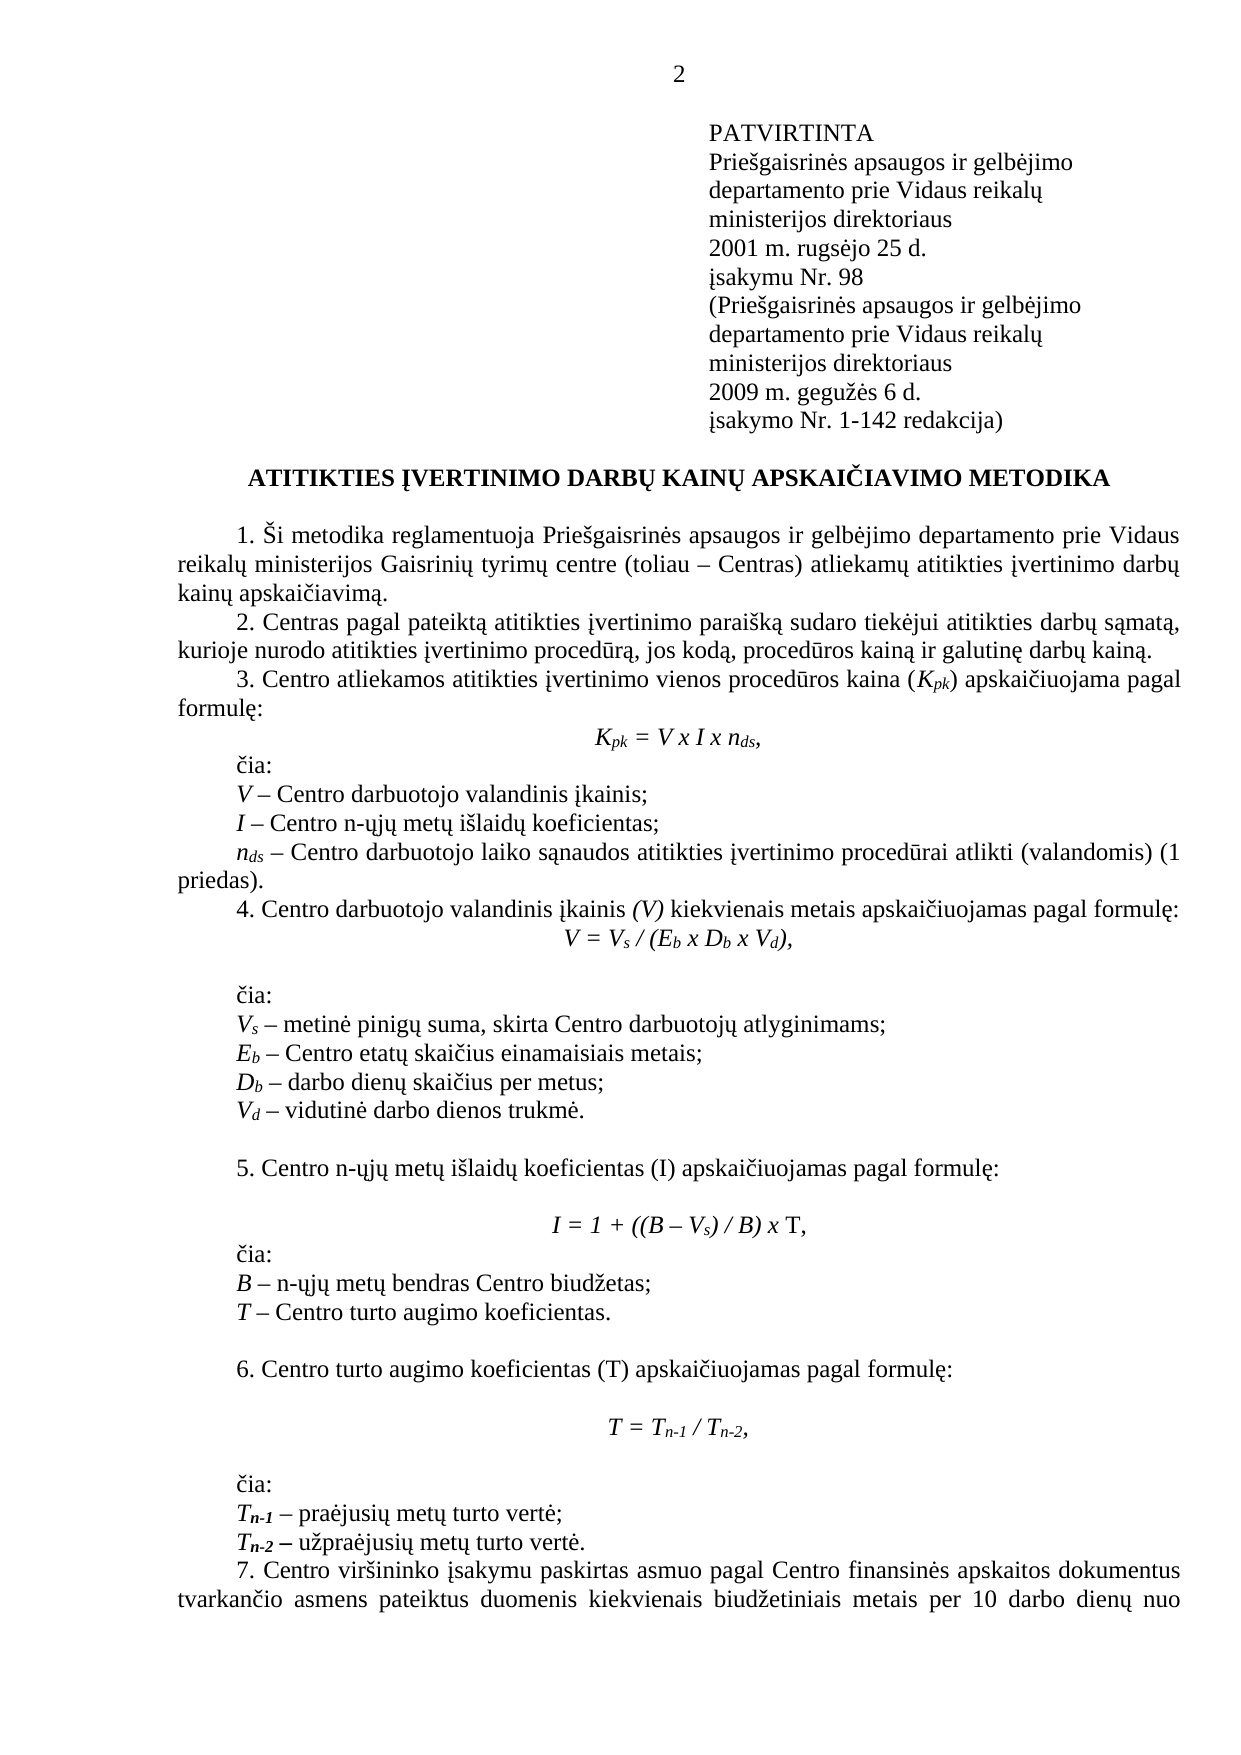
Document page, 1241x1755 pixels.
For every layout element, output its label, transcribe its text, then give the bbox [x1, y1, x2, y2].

text (Priešgaisrinės apsaugos ir gelbėjimo [177, 291, 1181, 319]
text įsakymo Nr. 1-142 redakcija) [177, 406, 1181, 434]
text Priešgaisrinės apsaugos ir gelbėjimo [177, 147, 1181, 176]
text nds – Centro darbuotojo laiko sąnaudos atitikties įvertinimo procedūrai atlikti (valandomis) (1 priedas). [177, 837, 1181, 894]
text čia: [177, 751, 1181, 779]
text ministerijos direktoriaus [177, 204, 1181, 233]
text 3. Centro atliekamos atitikties įvertinimo vienos procedūros kaina (Kpk) apskaičiuojama pagal formulę: [177, 664, 1181, 722]
text 4. Centro darbuotojo valandinis įkainis (V) kiekvienais metais apskaičiuojamas pagal formulę: [177, 894, 1181, 923]
text departamento prie Vidaus reikalų [177, 319, 1181, 348]
text ministerijos direktoriaus [177, 348, 1181, 377]
text T = Tn-1 / Tn-2, [177, 1412, 1181, 1441]
text 2001 m. rugsėjo 25 d. [177, 233, 1181, 262]
text įsakymu Nr. 98 [177, 262, 1181, 291]
text Kpk = V x I x nds, [177, 722, 1181, 751]
text T – Centro turto augimo koeficientas. [177, 1297, 1181, 1326]
text ATITIKTIES ĮVERTINIMO DARBŲ KAINŲ APSKAIČIAVIMO METODIKA [177, 463, 1181, 492]
text 7. Centro viršininko įsakymu paskirtas asmuo pagal Centro finansinės apskaitos dokumentus tvarkančio asmens pateiktus duomenis kiekvienais biudžetiniais metais per 10 darbo dienų nuo [177, 1556, 1181, 1613]
text Db – darbo dienų skaičius per metus; [177, 1067, 1181, 1096]
text departamento prie Vidaus reikalų [177, 176, 1181, 204]
text čia: [177, 1239, 1181, 1268]
text 2. Centras pagal pateiktą atitikties įvertinimo paraišką sudaro tiekėjui atitikties darbų sąmatą, kurioje nurodo atitikties įvertinimo procedūrą, jos kodą, procedūros kainą ir galutinę darbų kainą. [177, 607, 1181, 664]
text Vd – vidutinė darbo dienos trukmė. [177, 1096, 1181, 1124]
text 1. Ši metodika reglamentuoja Priešgaisrinės apsaugos ir gelbėjimo departamento prie Vidaus reikalų ministerijos Gaisrinių tyrimų centre (toliau – Centras) atliekamų atitikties įvertinimo darbų kainų apskaičiavimą. [177, 521, 1181, 607]
text V = Vs / (Eb x Db x Vd), [177, 923, 1181, 952]
text 5. Centro n-ųjų metų išlaidų koeficientas (I) apskaičiuojamas pagal formulę: [177, 1153, 1181, 1182]
text čia: [177, 1469, 1181, 1498]
text V – Centro darbuotojo valandinis įkainis; [177, 779, 1181, 808]
text I = 1 + ((B – Vs) / B) x T, [177, 1211, 1181, 1239]
text B – n-ųjų metų bendras Centro biudžetas; [177, 1268, 1181, 1297]
text Vs – metinė pinigų suma, skirta Centro darbuotojų atlyginimams; [177, 1009, 1181, 1038]
text 2009 m. gegužės 6 d. [177, 377, 1181, 406]
text Eb – Centro etatų skaičius einamaisiais metais; [177, 1038, 1181, 1067]
text Tn-1 – praėjusių metų turto vertė; [177, 1498, 1181, 1527]
text 6. Centro turto augimo koeficientas (T) apskaičiuojamas pagal formulę: [177, 1354, 1181, 1383]
text Tn-2 – užpraėjusių metų turto vertė. [177, 1527, 1181, 1556]
text čia: [177, 981, 1181, 1009]
text PATVIRTINTA [709, 118, 1181, 147]
text I – Centro n-ųjų metų išlaidų koeficientas; [177, 808, 1181, 837]
